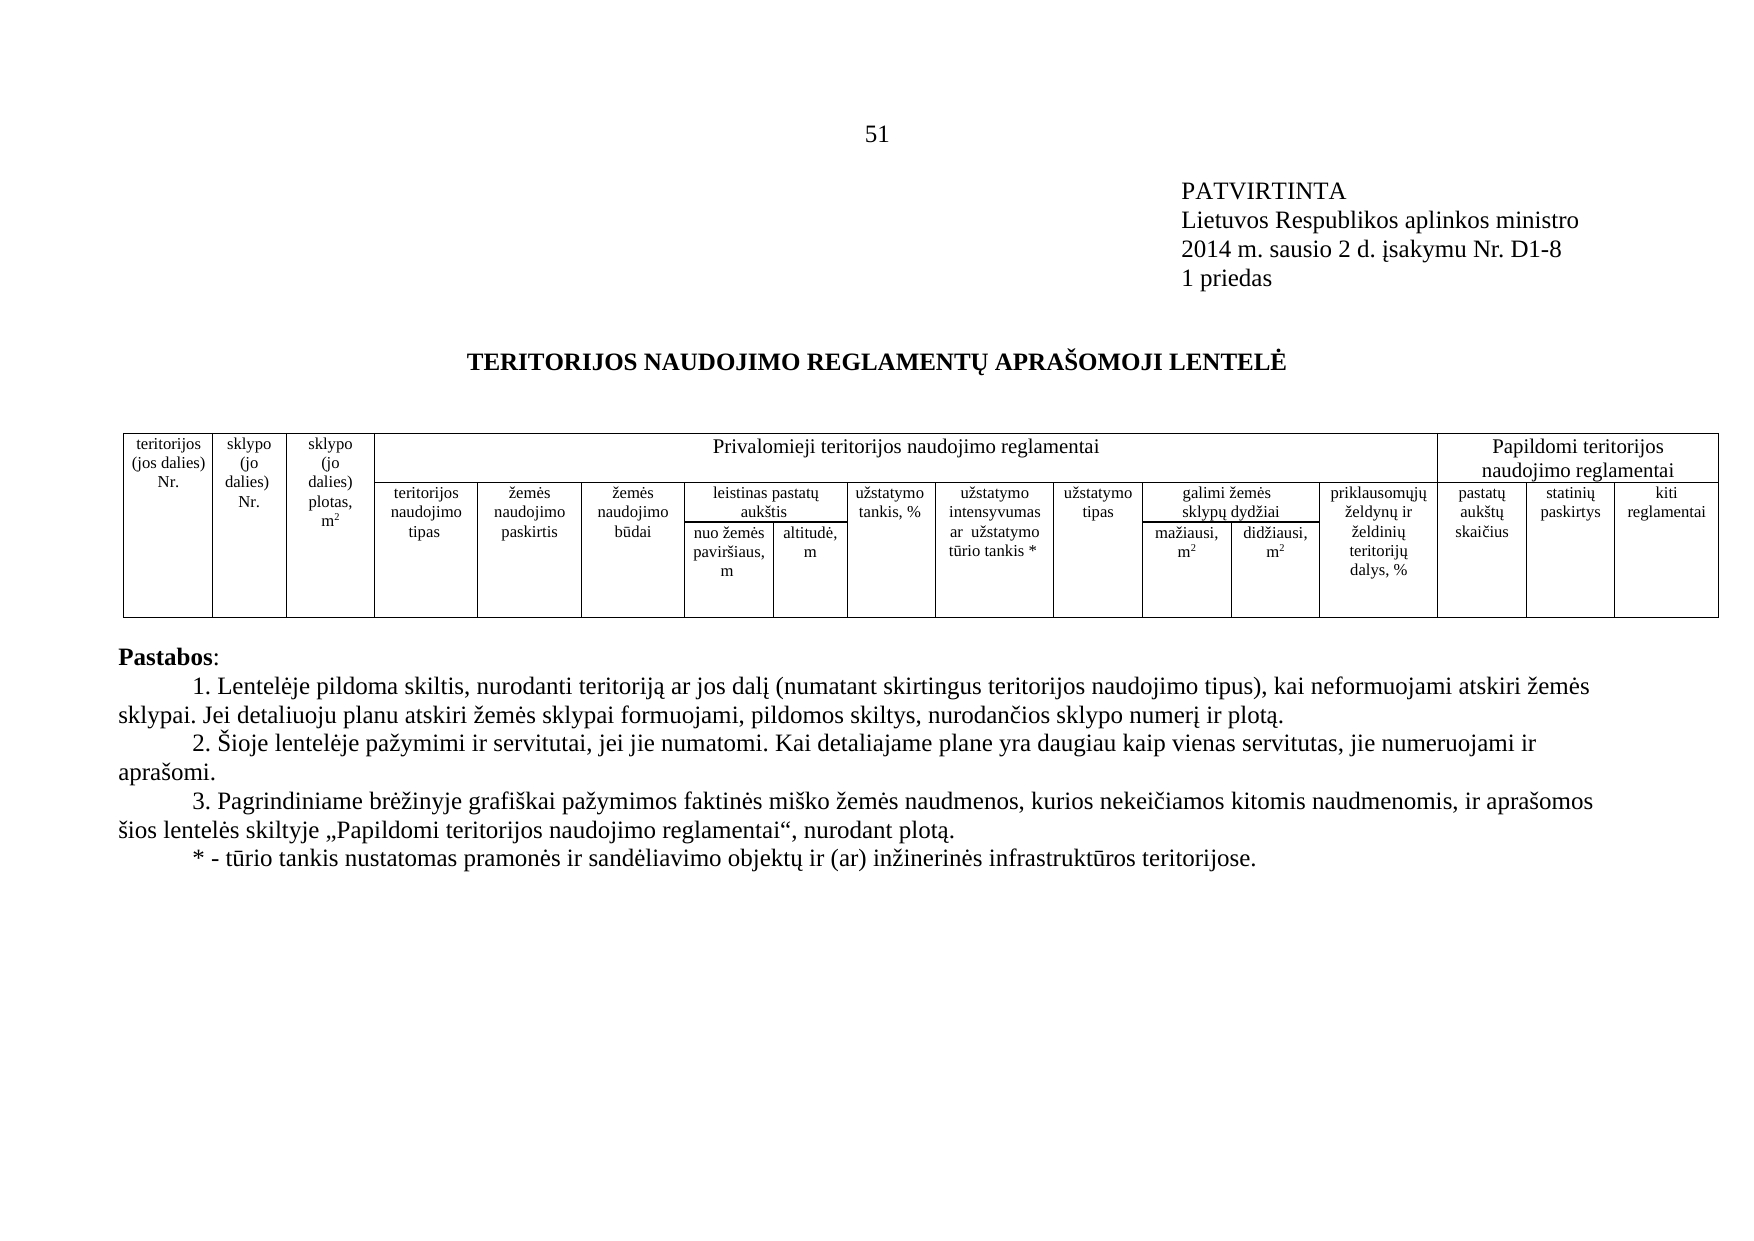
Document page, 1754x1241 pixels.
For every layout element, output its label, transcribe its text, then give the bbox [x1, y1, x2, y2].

table_cell mažiausi, m2 [1143, 523, 1231, 617]
text 2014 m. sausio 2 d. įsakymu Nr. D1-8 [1181, 234, 1636, 263]
text TERITORIJOS NAUDOJIMO REGLAMENTŲ APRAŠOMOJI LENTELĖ [118, 347, 1636, 375]
table_header sklypo (jo dalies) plotas, m2 [287, 434, 374, 617]
table_cell kiti reglamentai [1615, 483, 1718, 617]
text * - tūrio tankis nustatomas pramonės ir sandėliavimo objektų ir (ar) inžinerinės infrastruktūros teritorijose. [118, 843, 1636, 872]
table_cell žemės naudojimo paskirtis [478, 483, 581, 617]
text PATVIRTINTA [1181, 176, 1636, 205]
text Lietuvos Respublikos aplinkos ministro [1181, 205, 1636, 234]
table_cell nuo žemės paviršiaus, m [685, 523, 773, 617]
table_cell altitudė, m [774, 523, 847, 617]
table_cell didžiausi, m2 [1232, 523, 1319, 617]
table_cell užstatymo intensyvumas ar užstatymo tūrio tankis * [936, 483, 1053, 617]
table_cell užstatymo tankis, % [848, 483, 935, 617]
table_header Papildomi teritorijos naudojimo reglamentai [1438, 434, 1718, 482]
table_cell statinių paskirtys [1527, 483, 1614, 617]
text 1 priedas [1181, 263, 1636, 291]
text 1. Lentelėje pildoma skiltis, nurodanti teritoriją ar jos dalį (numatant skirtingus teritorijos naudojimo tipus), kai neformuojami atskiri žemės sklypai. Jei detaliuoju planu atskiri žemės sklypai formuojami, pildomos skiltys, nurodančios sklypo numerį ir plotą. [118, 671, 1636, 728]
text 3. Pagrindiniame brėžinyje grafiškai pažymimos faktinės miško žemės naudmenos, kurios nekeičiamos kitomis naudmenomis, ir aprašomos šios lentelės skiltyje „Papildomi teritorijos naudojimo reglamentai“, nurodant plotą. [118, 786, 1636, 843]
table_header Privalomieji teritorijos naudojimo reglamentai [375, 434, 1437, 482]
table_cell žemės naudojimo būdai [582, 483, 684, 617]
table_cell galimi žemės sklypų dydžiai [1143, 483, 1319, 521]
text Pastabos: [118, 642, 1636, 671]
text 2. Šioje lentelėje pažymimi ir servitutai, jei jie numatomi. Kai detaliajame plane yra daugiau kaip vienas servitutas, jie numeruojami ir aprašomi. [118, 728, 1636, 786]
table_header teritorijos (jos dalies) Nr. [124, 434, 212, 617]
table_cell užstatymo tipas [1054, 483, 1142, 617]
table_cell teritorijos naudojimo tipas [375, 483, 477, 617]
table_cell leistinas pastatų aukštis [685, 483, 847, 521]
table_cell pastatų aukštų skaičius [1438, 483, 1526, 617]
table_cell priklausomųjų želdynų ir želdinių teritorijų dalys, % [1320, 483, 1437, 617]
table_header sklypo (jo dalies) Nr. [213, 434, 286, 617]
